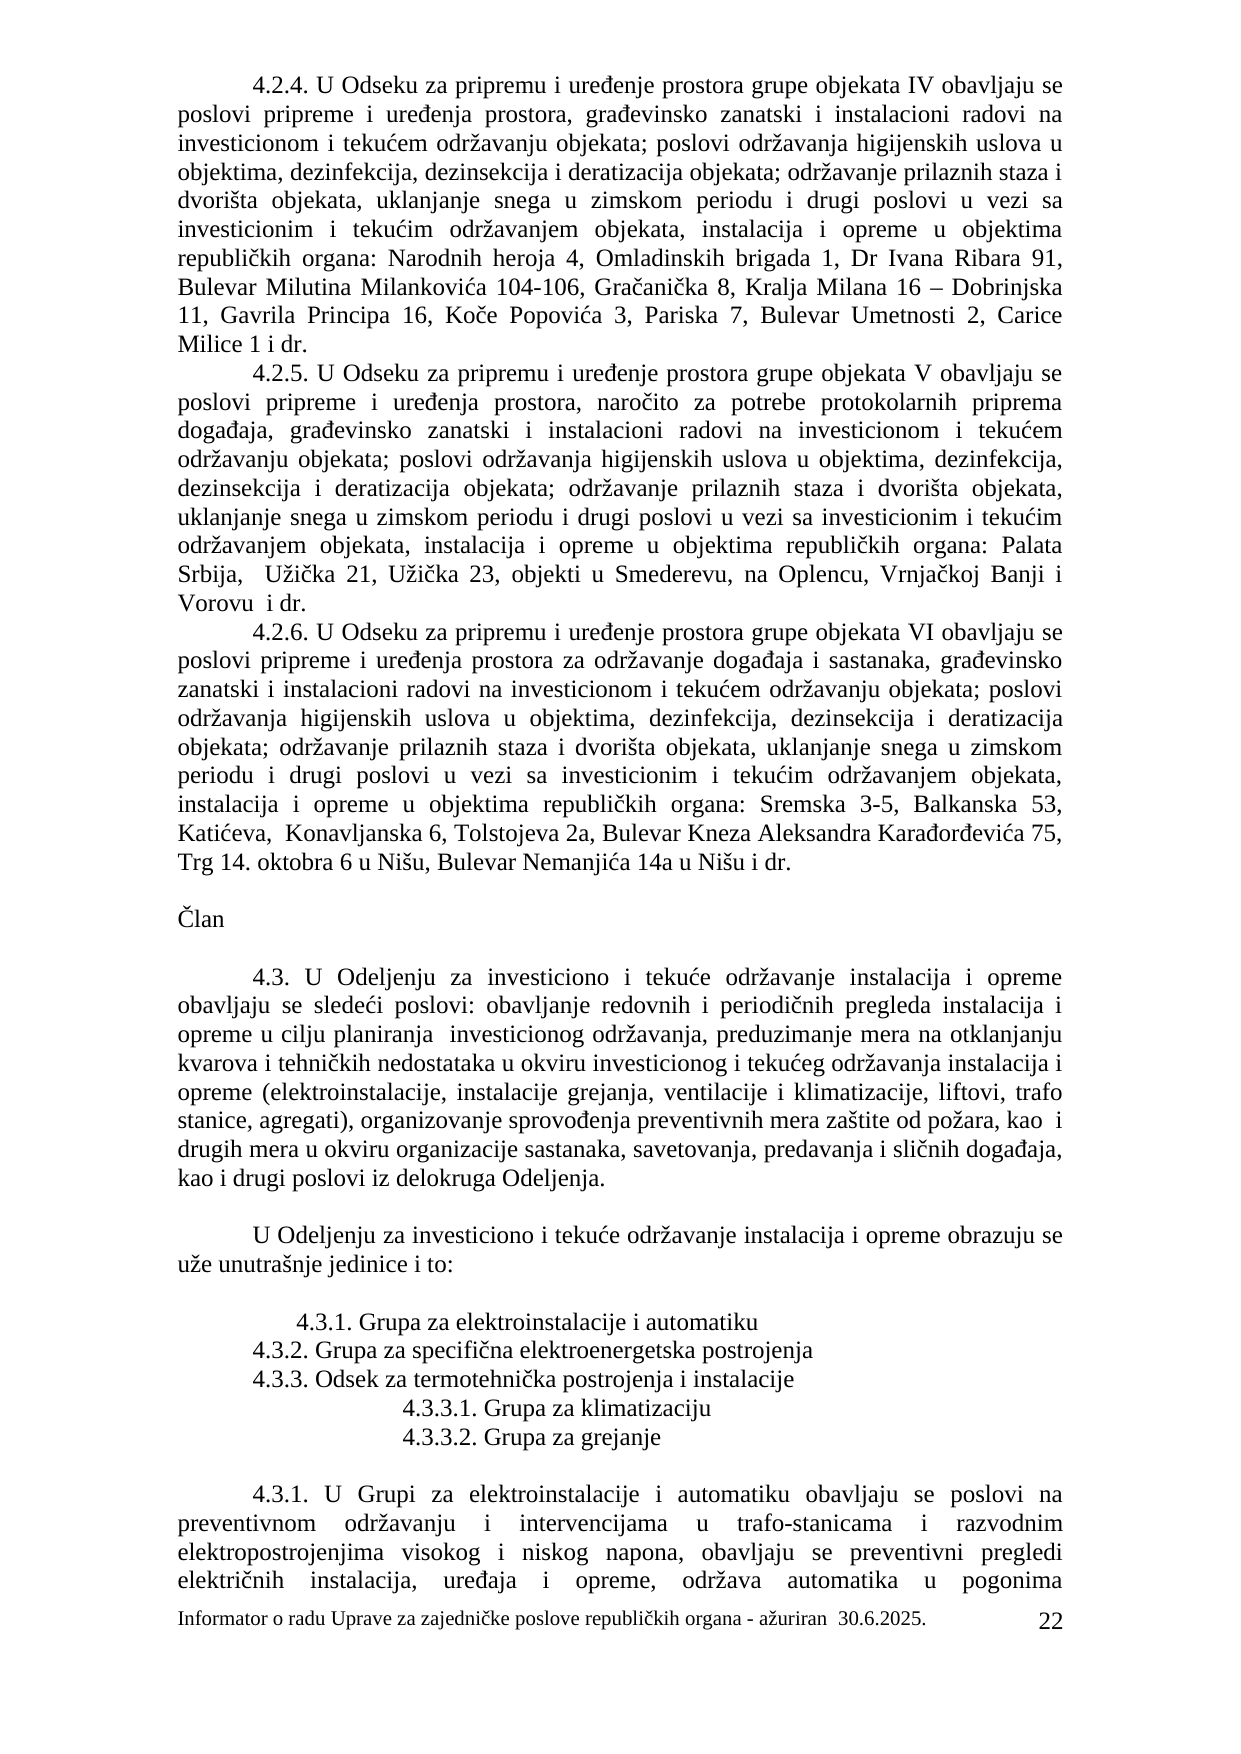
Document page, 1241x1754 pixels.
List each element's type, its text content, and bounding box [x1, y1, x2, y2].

subtitle 4.2.6. U Odseku za pripremu i uređenje prostora grupe objekata VI obavljaju se poslovi pripreme i uređenja prostora za održavanje događaja i sastanaka, građevinsko zanatski i instalacioni radovi na investicionom i tekućem održavanju objekata; poslovi održavanja higijenskih uslova u objektima, dezinfekcija, dezinsekcija i deratizacija objekata; održavanje prilaznih staza i dvorišta objekata, uklanjanje snega u zimskom periodu i drugi poslovi u vezi sa investicionim i tekućim održavanjem objekata, instalacija i opreme u objektima republičkih organa: Sremska 3-5, Balkanska 53, Katićeva, Konavljanska 6, Tolstojeva 2a, Bulevar Kneza Aleksandra Karađorđevića 75, Trg 14. oktobra 6 u Nišu, Bulevar Nemanjića 14a u Nišu i dr. [177, 617, 1063, 875]
subtitle 4.2.4. U Odseku za pripremu i uređenje prostora grupe objekata IV obavljaju se poslovi pripreme i uređenja prostora, građevinsko zanatski i instalacioni radovi na investicionom i tekućem održavanju objekata; poslovi održavanja higijenskih uslova u objektima, dezinfekcija, dezinsekcija i deratizacija objekata; održavanje prilaznih staza i dvorišta objekata, uklanjanje snega u zimskom periodu i drugi poslovi u vezi sa investicionim i tekućim održavanjem objekata, instalacija i opreme u objektima republičkih organa: Narodnih heroja 4, Omladinskih brigada 1, Dr Ivana Ribara 91, Bulevar Milutina Milankovića 104-106, Gračanička 8, Kralja Milana 16 – Dobrinjska 11, Gavrila Principa 16, Koče Popovića 3, Pariska 7, Bulevar Umetnosti 2, Carice Milice 1 i dr. [177, 70, 1063, 358]
subtitle 4.3.2. Grupa za specifična elektroenergetska postrojenja [177, 1335, 1063, 1364]
subtitle 4.3.1. Grupa za elektroinstalacije i automatiku [177, 1307, 1063, 1335]
subtitle 4.3. U Odeljenju za investiciono i tekuće održavanje instalacija i opreme obavljaju se sledeći poslovi: obavljanje redovnih i periodičnih pregleda instalacija i opreme u cilju planiranja investicionog održavanja, preduzimanje mera na otklanjanju kvarova i tehničkih nedostataka u okviru investicionog i tekućeg održavanja instalacija i opreme (elektroinstalacije, instalacije grejanja, ventilacije i klimatizacije, liftovi, trafo stanice, agregati), organizovanje sprovođenja preventivnih mera zaštite od požara, kao i drugih mera u okviru organizacije sastanaka, savetovanja, predavanja i sličnih događaja, kao i drugi poslovi iz delokruga Odeljenja. [177, 962, 1063, 1192]
subtitle 4.3.3. Odsek za termotehnička postrojenja i instalacije [177, 1364, 1063, 1393]
subtitle 4.3.1. U Grupi za elektroinstalacije i automatiku obavljaju se poslovi na preventivnom održavanju i intervencijama u trafo-stanicama i razvodnim elektropostrojenjima visokog i niskog napona, obavljaju se preventivni pregledi električnih instalacija, uređaja i opreme, održava automatika u pogonima [177, 1479, 1063, 1594]
subtitle 4.3.3.1. Grupa za klimatizaciju [177, 1393, 1063, 1422]
subtitle 4.3.3.2. Grupa za grejanje [177, 1422, 1063, 1450]
subtitle U Odeljenju za investiciono i tekuće održavanje instalacija i opreme obrazuju se uže unutrašnje jedinice i to: [177, 1220, 1063, 1278]
subtitle 4.2.5. U Odseku za pripremu i uređenje prostora grupe objekata V obavljaju se poslovi pripreme i uređenja prostora, naročito za potrebe protokolarnih priprema događaja, građevinsko zanatski i instalacioni radovi na investicionom i tekućem održavanju objekata; poslovi održavanja higijenskih uslova u objektima, dezinfekcija, dezinsekcija i deratizacija objekata; održavanje prilaznih staza i dvorišta objekata, uklanjanje snega u zimskom periodu i drugi poslovi u vezi sa investicionim i tekućim održavanjem objekata, instalacija i opreme u objektima republičkih organa: Palata Srbija, Užička 21, Užička 23, objekti u Smederevu, na Oplencu, Vrnjačkoj Banji i Vorovu i dr. [177, 358, 1063, 617]
subtitle Član [177, 904, 1063, 933]
